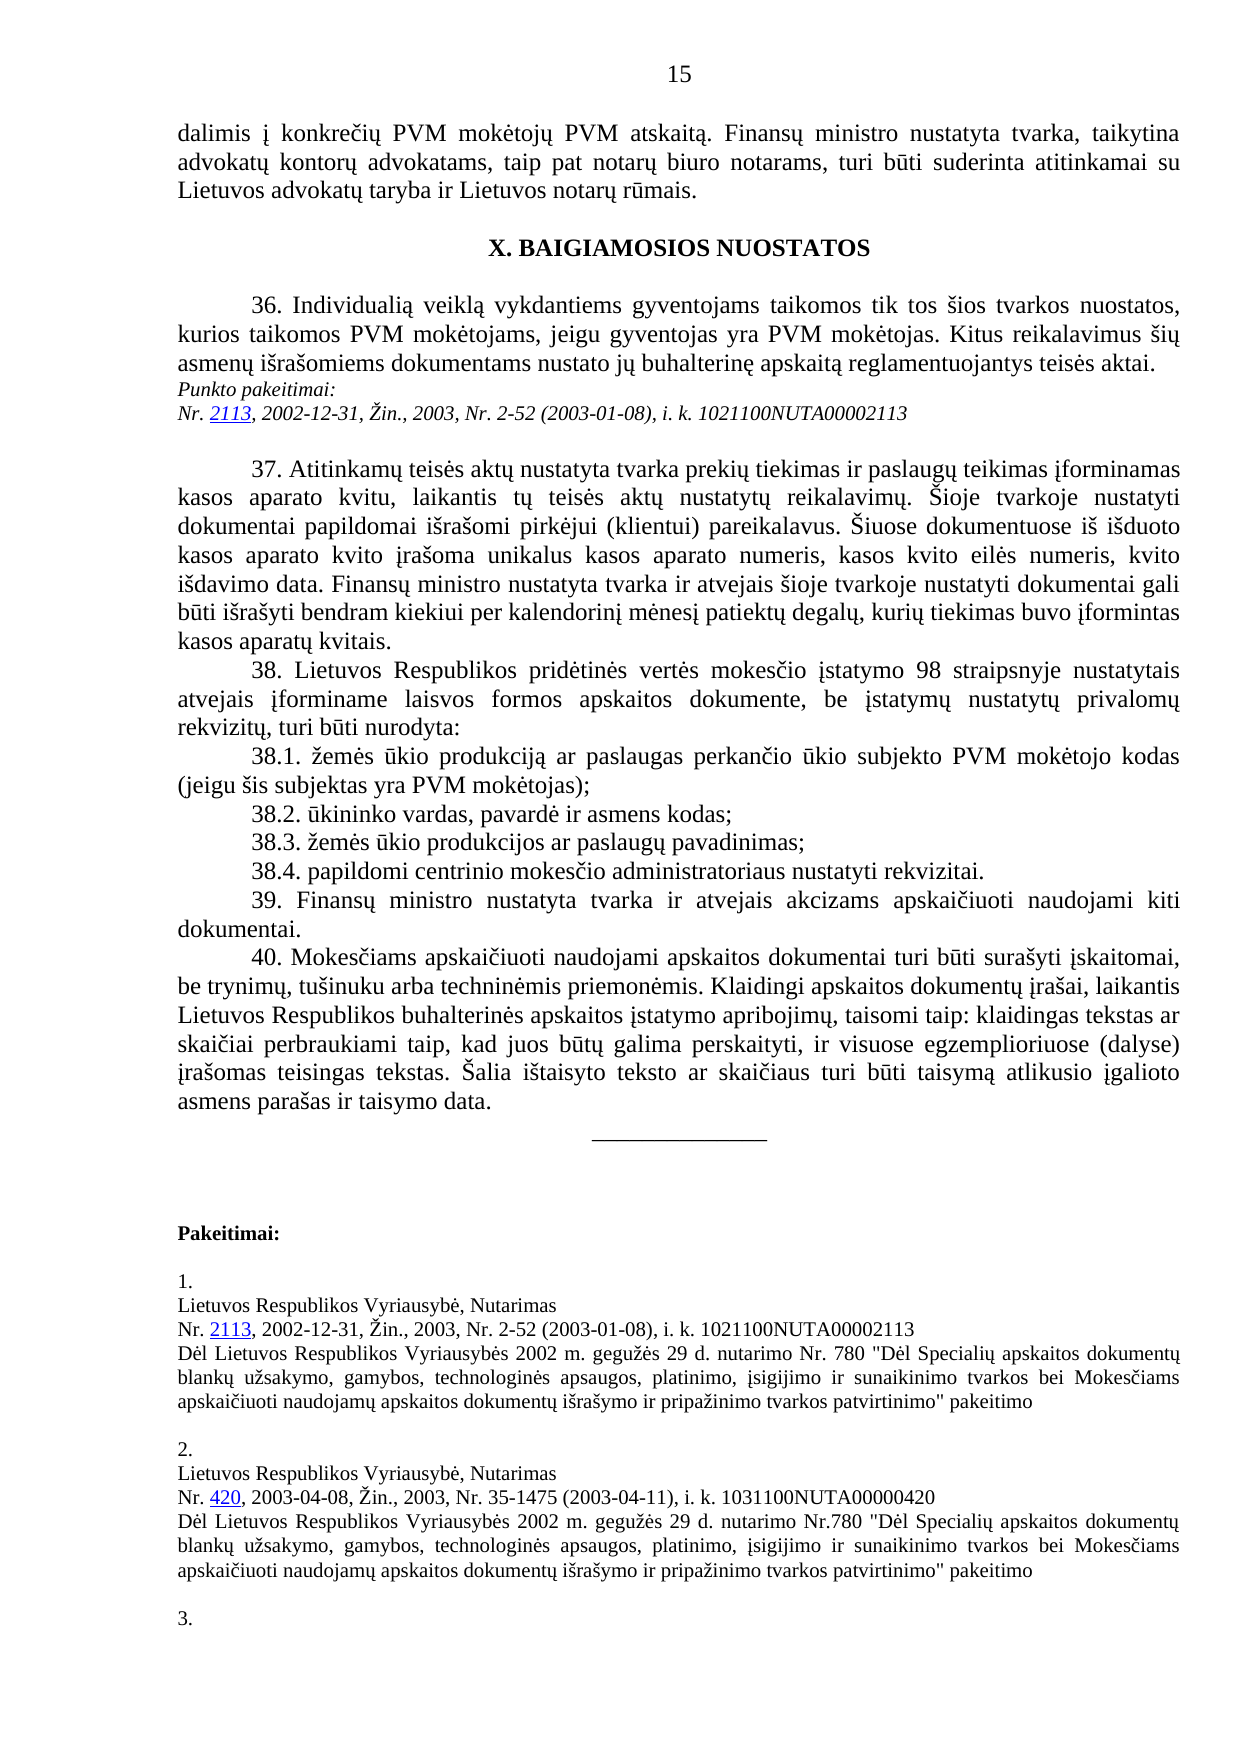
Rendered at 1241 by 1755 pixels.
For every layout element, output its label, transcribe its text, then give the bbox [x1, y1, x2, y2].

text 40. Mokesčiams apskaičiuoti naudojami apskaitos dokumentai turi būti surašyti įskaitomai, be trynimų, tušinuku arba techninėmis priemonėmis. Klaidingi apskaitos dokumentų įrašai, laikantis Lietuvos Respublikos buhalterinės apskaitos įstatymo apribojimų, taisomi taip: klaidingas tekstas ar skaičiai perbraukiami taip, kad juos būtų galima perskaityti, ir visuose egzemplioriuose (dalyse) įrašomas teisingas tekstas. Šalia ištaisyto teksto ar skaičiaus turi būti taisymą atlikusio įgalioto asmens parašas ir taisymo data. [177, 942, 1181, 1115]
text 37. Atitinkamų teisės aktų nustatyta tvarka prekių tiekimas ir paslaugų teikimas įforminamas kasos aparato kvitu, laikantis tų teisės aktų nustatytų reikalavimų. Šioje tvarkoje nustatyti dokumentai papildomai išrašomi pirkėjui (klientui) pareikalavus. Šiuose dokumentuose iš išduoto kasos aparato kvito įrašoma unikalus kasos aparato numeris, kasos kvito eilės numeris, kvito išdavimo data. Finansų ministro nustatyta tvarka ir atvejais šioje tvarkoje nustatyti dokumentai gali būti išrašyti bendram kiekiui per kalendorinį mėnesį patiektų degalų, kurių tiekimas buvo įformintas kasos aparatų kvitais. [177, 454, 1181, 655]
text Dėl Lietuvos Respublikos Vyriausybės 2002 m. gegužės 29 d. nutarimo Nr.780 "Dėl Specialių apskaitos dokumentų blankų užsakymo, gamybos, technologinės apsaugos, platinimo, įsigijimo ir sunaikinimo tvarkos bei Mokesčiams apskaičiuoti naudojamų apskaitos dokumentų išrašymo ir pripažinimo tvarkos patvirtinimo" pakeitimo [177, 1509, 1181, 1582]
text Dėl Lietuvos Respublikos Vyriausybės 2002 m. gegužės 29 d. nutarimo Nr. 780 "Dėl Specialių apskaitos dokumentų blankų užsakymo, gamybos, technologinės apsaugos, platinimo, įsigijimo ir sunaikinimo tvarkos bei Mokesčiams apskaičiuoti naudojamų apskaitos dokumentų išrašymo ir pripažinimo tvarkos patvirtinimo" pakeitimo [177, 1341, 1181, 1413]
text 38.1. žemės ūkio produkciją ar paslaugas perkančio ūkio subjekto PVM mokėtojo kodas (jeigu šis subjektas yra PVM mokėtojas); [177, 741, 1181, 799]
text 2. [177, 1437, 1181, 1461]
text 38.3. žemės ūkio produkcijos ar paslaugų pavadinimas; [177, 827, 1181, 856]
text 38.2. ūkininko vardas, pavardė ir asmens kodas; [177, 799, 1181, 827]
text 38.4. papildomi centrinio mokesčio administratoriaus nustatyti rekvizitai. [177, 856, 1181, 885]
text Pakeitimai: [177, 1221, 1181, 1245]
text ______________ [177, 1115, 1181, 1144]
text Punkto pakeitimai: [177, 377, 1181, 401]
text 38. Lietuvos Respublikos pridėtinės vertės mokesčio įstatymo 98 straipsnyje nustatytais atvejais įforminame laisvos formos apskaitos dokumente, be įstatymų nustatytų privalomų rekvizitų, turi būti nurodyta: [177, 655, 1181, 741]
text 3. [177, 1606, 1181, 1630]
text Nr. 2113, 2002-12-31, Žin., 2003, Nr. 2-52 (2003-01-08), i. k. 1021100NUTA00002113 [177, 1317, 1181, 1341]
text Nr. 2113, 2002-12-31, Žin., 2003, Nr. 2-52 (2003-01-08), i. k. 1021100NUTA00002113 [177, 401, 1181, 425]
text Lietuvos Respublikos Vyriausybė, Nutarimas [177, 1293, 1181, 1317]
text dalimis į konkrečių PVM mokėtojų PVM atskaitą. Finansų ministro nustatyta tvarka, taikytina advokatų kontorų advokatams, taip pat notarų biuro notarams, turi būti suderinta atitinkamai su Lietuvos advokatų taryba ir Lietuvos notarų rūmais. [177, 118, 1181, 204]
text 36. Individualią veiklą vykdantiems gyventojams taikomos tik tos šios tvarkos nuostatos, kurios taikomos PVM mokėtojams, jeigu gyventojas yra PVM mokėtojas. Kitus reikalavimus šių asmenų išrašomiems dokumentams nustato jų buhalterinę apskaitą reglamentuojantys teisės aktai. [177, 291, 1181, 377]
text Nr. 420, 2003-04-08, Žin., 2003, Nr. 35-1475 (2003-04-11), i. k. 1031100NUTA00000420 [177, 1485, 1181, 1509]
text Lietuvos Respublikos Vyriausybė, Nutarimas [177, 1461, 1181, 1485]
text X. BAIGIAMOSIOS NUOSTATOS [177, 233, 1181, 262]
text 1. [177, 1269, 1181, 1293]
text 39. Finansų ministro nustatyta tvarka ir atvejais akcizams apskaičiuoti naudojami kiti dokumentai. [177, 885, 1181, 942]
